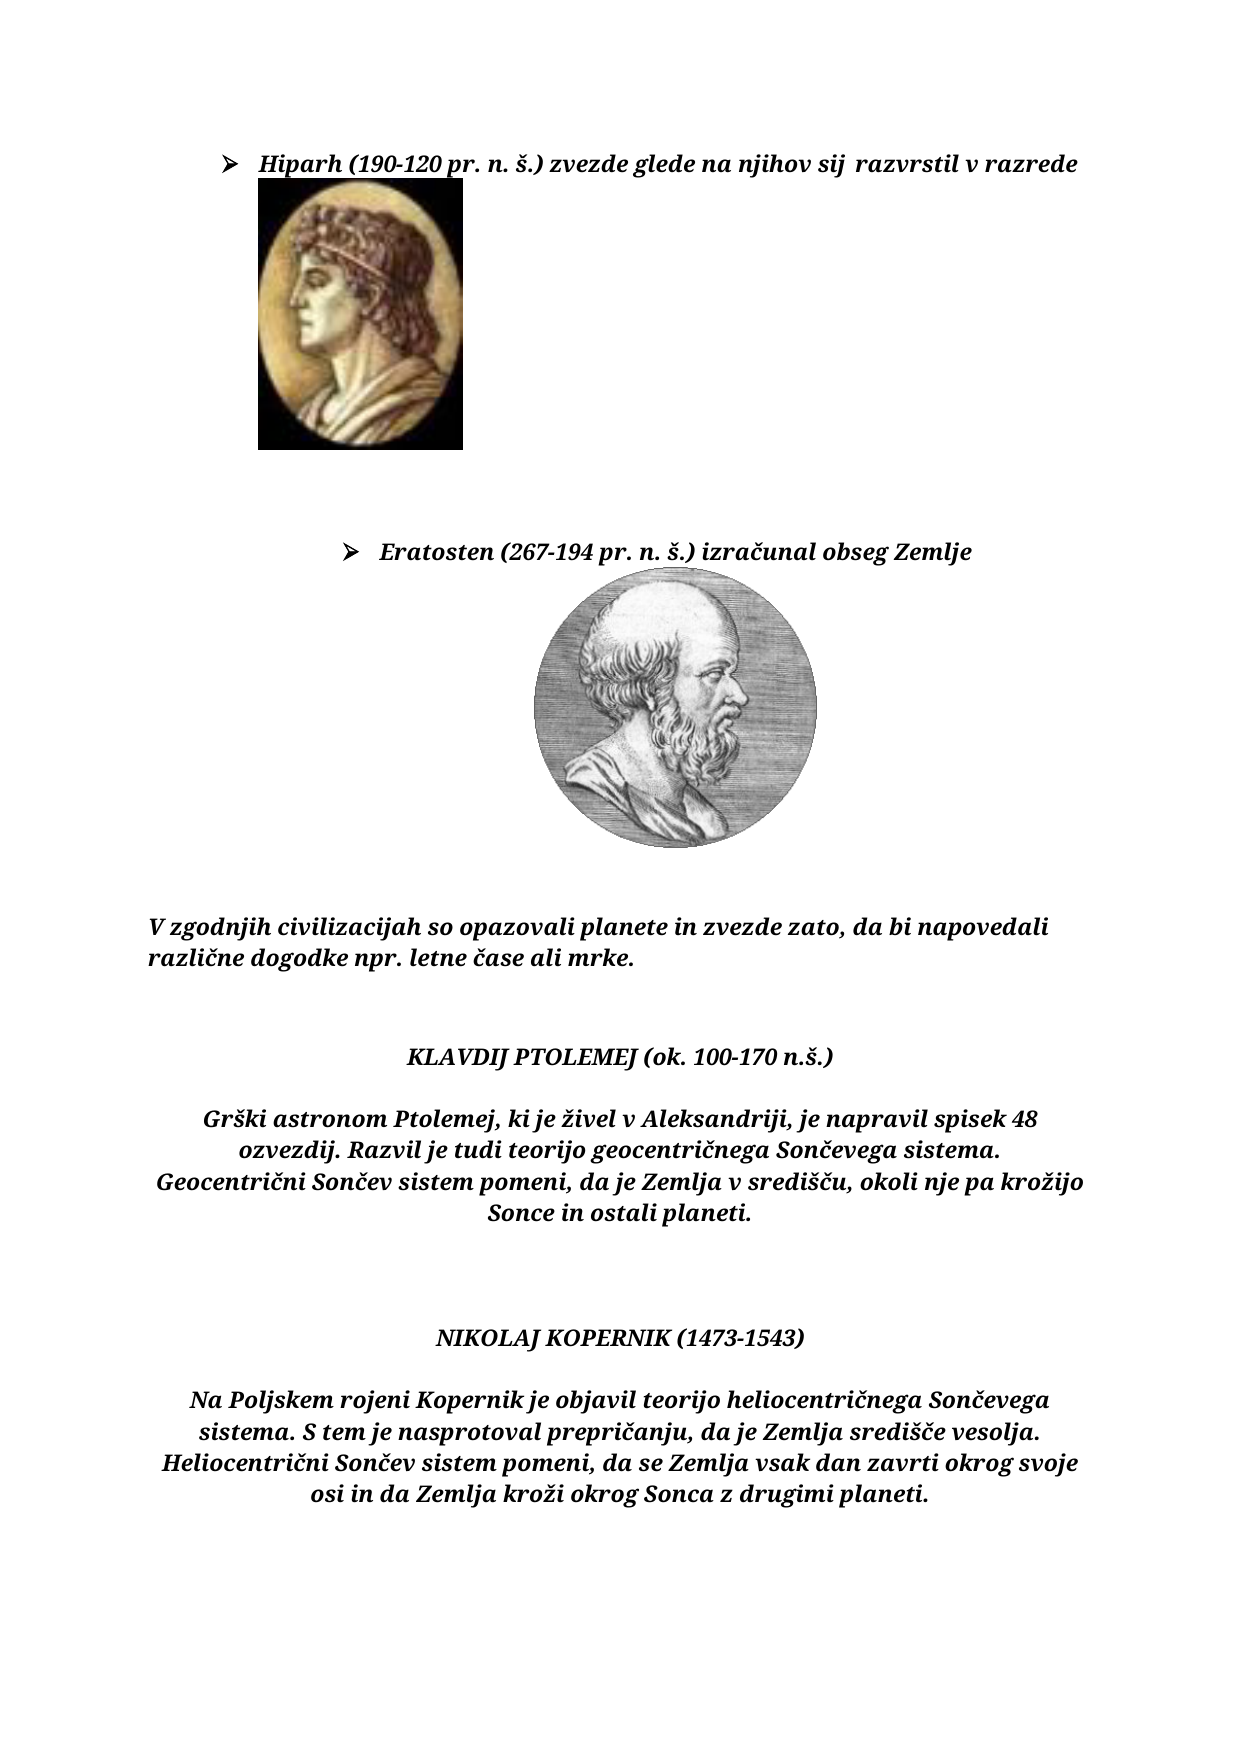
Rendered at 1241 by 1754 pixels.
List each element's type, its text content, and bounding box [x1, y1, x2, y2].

text V zgodnjih civilizacijah so opazovali planete in zvezde zato, da bi napovedali različne dogodke npr. letne čase ali mrke. [148, 911, 1093, 973]
text Na Poljskem rojeni Kopernik je objavil teorijo heliocentričnega Sončevega sistema. S tem je nasprotoval prepričanju, da je Zemlja središče vesolja. [148, 1384, 1093, 1447]
text NIKOLAJ KOPERNIK (1473-1543) [148, 1322, 1093, 1353]
list Hiparh (190-120 pr. n. š.) zvezde glede na njihov sij razvrstil v razrede [221, 148, 1093, 449]
text KLAVDIJ PTOLEMEJ (ok. 100-170 n.š.) [148, 1041, 1093, 1072]
picture [258, 178, 463, 450]
text Heliocentrični Sončev sistem pomeni, da se Zemlja vsak dan zavrti okrog svoje osi in da Zemlja kroži okrog Sonca z drugimi planeti. [148, 1447, 1093, 1509]
picture [533, 566, 818, 849]
text Grški astronom Ptolemej, ki je živel v Aleksandriji, je napravil spisek 48 ozvezdij. Razvil je tudi teorijo geocentričnega Sončevega sistema. [148, 1103, 1093, 1166]
list Eratosten (267-194 pr. n. š.) izračunal obseg Zemlje [221, 536, 1093, 848]
text Geocentrični Sončev sistem pomeni, da je Zemlja v središču, okoli nje pa krožijo Sonce in ostali planeti. [148, 1166, 1093, 1228]
